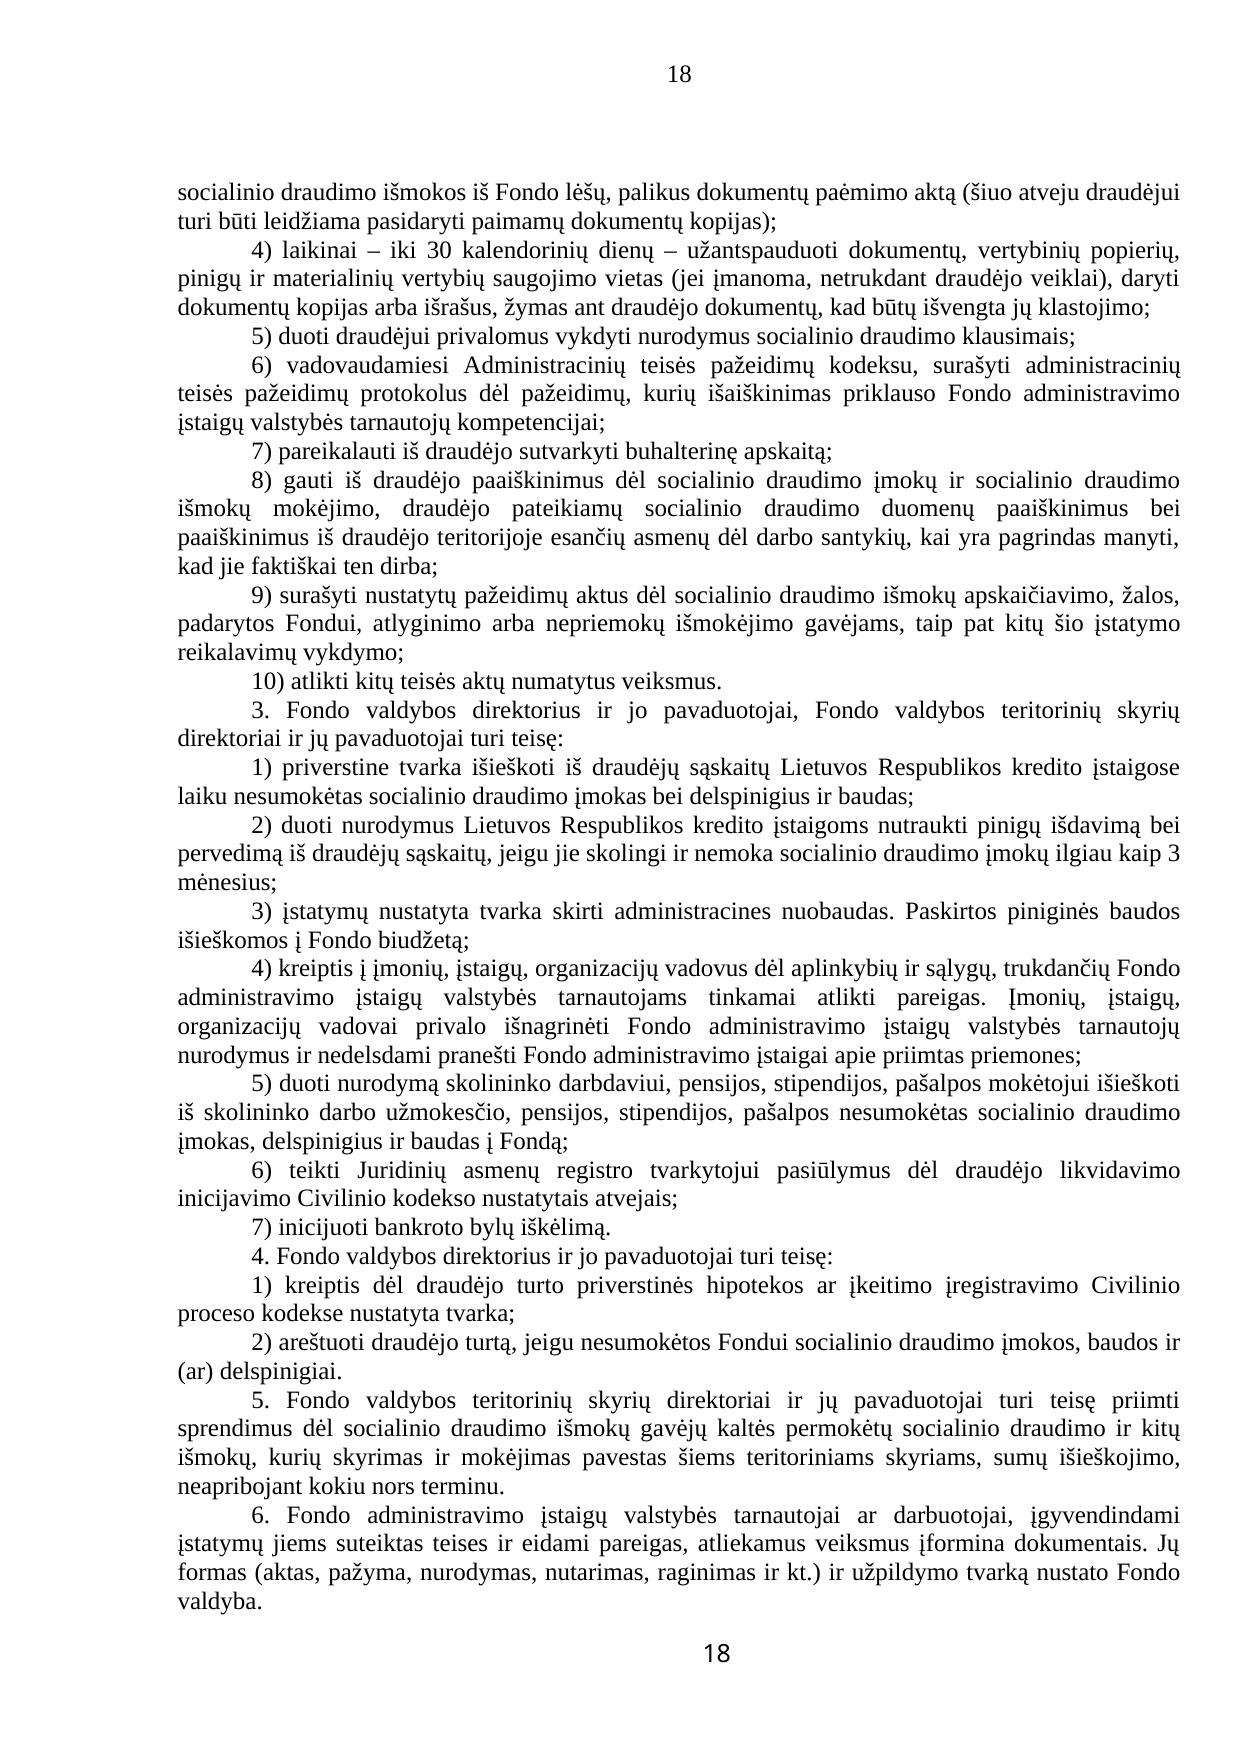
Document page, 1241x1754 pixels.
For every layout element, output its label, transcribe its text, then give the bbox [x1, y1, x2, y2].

text 7) inicijuoti bankroto bylų iškėlimą. [177, 1212, 1181, 1241]
text 2) duoti nurodymus Lietuvos Respublikos kredito įstaigoms nutraukti pinigų išdavimą bei pervedimą iš draudėjų sąskaitų, jeigu jie skolingi ir nemoka socialinio draudimo įmokų ilgiau kaip 3 mėnesius; [177, 810, 1181, 896]
text 4. Fondo valdybos direktorius ir jo pavaduotojai turi teisę: [177, 1241, 1181, 1270]
text 2) areštuoti draudėjo turtą, jeigu nesumokėtos Fondui socialinio draudimo įmokos, baudos ir (ar) delspinigiai. [177, 1327, 1181, 1385]
text 3) įstatymų nustatyta tvarka skirti administracines nuobaudas. Paskirtos piniginės baudos išieškomos į Fondo biudžetą; [177, 896, 1181, 953]
text 5) duoti draudėjui privalomus vykdyti nurodymus socialinio draudimo klausimais; [177, 321, 1181, 350]
text socialinio draudimo išmokos iš Fondo lėšų, palikus dokumentų paėmimo aktą (šiuo atveju draudėjui turi būti leidžiama pasidaryti paimamų dokumentų kopijas); [177, 177, 1181, 235]
text 5. Fondo valdybos teritorinių skyrių direktoriai ir jų pavaduotojai turi teisę priimti sprendimus dėl socialinio draudimo išmokų gavėjų kaltės permokėtų socialinio draudimo ir kitų išmokų, kurių skyrimas ir mokėjimas pavestas šiems teritoriniams skyriams, sumų išieškojimo, neapribojant kokiu nors terminu. [177, 1385, 1181, 1500]
text 1) priverstine tvarka išieškoti iš draudėjų sąskaitų Lietuvos Respublikos kredito įstaigose laiku nesumokėtas socialinio draudimo įmokas bei delspinigius ir baudas; [177, 752, 1181, 810]
text 5) duoti nurodymą skolininko darbdaviui, pensijos, stipendijos, pašalpos mokėtojui išieškoti iš skolininko darbo užmokesčio, pensijos, stipendijos, pašalpos nesumokėtas socialinio draudimo įmokas, delspinigius ir baudas į Fondą; [177, 1068, 1181, 1155]
text 7) pareikalauti iš draudėjo sutvarkyti buhalterinę apskaitą; [177, 436, 1181, 465]
text 6) vadovaudamiesi Administracinių teisės pažeidimų kodeksu, surašyti administracinių teisės pažeidimų protokolus dėl pažeidimų, kurių išaiškinimas priklauso Fondo administravimo įstaigų valstybės tarnautojų kompetencijai; [177, 350, 1181, 436]
text 6) teikti Juridinių asmenų registro tvarkytojui pasiūlymus dėl draudėjo likvidavimo inicijavimo Civilinio kodekso nustatytais atvejais; [177, 1155, 1181, 1212]
text 9) surašyti nustatytų pažeidimų aktus dėl socialinio draudimo išmokų apskaičiavimo, žalos, padarytos Fondui, atlyginimo arba nepriemokų išmokėjimo gavėjams, taip pat kitų šio įstatymo reikalavimų vykdymo; [177, 580, 1181, 666]
text 3. Fondo valdybos direktorius ir jo pavaduotojai, Fondo valdybos teritorinių skyrių direktoriai ir jų pavaduotojai turi teisę: [177, 695, 1181, 752]
text 6. Fondo administravimo įstaigų valstybės tarnautojai ar darbuotojai, įgyvendindami įstatymų jiems suteiktas teises ir eidami pareigas, atliekamus veiksmus įformina dokumentais. Jų formas (aktas, pažyma, nurodymas, nutarimas, raginimas ir kt.) ir užpildymo tvarką nustato Fondo valdyba. [177, 1500, 1181, 1615]
text 10) atlikti kitų teisės aktų numatytus veiksmus. [177, 666, 1181, 695]
text 4) kreiptis į įmonių, įstaigų, organizacijų vadovus dėl aplinkybių ir sąlygų, trukdančių Fondo administravimo įstaigų valstybės tarnautojams tinkamai atlikti pareigas. Įmonių, įstaigų, organizacijų vadovai privalo išnagrinėti Fondo administravimo įstaigų valstybės tarnautojų nurodymus ir nedelsdami pranešti Fondo administravimo įstaigai apie priimtas priemones; [177, 953, 1181, 1068]
text 4) laikinai – iki 30 kalendorinių dienų – užantspauduoti dokumentų, vertybinių popierių, pinigų ir materialinių vertybių saugojimo vietas (jei įmanoma, netrukdant draudėjo veiklai), daryti dokumentų kopijas arba išrašus, žymas ant draudėjo dokumentų, kad būtų išvengta jų klastojimo; [177, 235, 1181, 321]
text 8) gauti iš draudėjo paaiškinimus dėl socialinio draudimo įmokų ir socialinio draudimo išmokų mokėjimo, draudėjo pateikiamų socialinio draudimo duomenų paaiškinimus bei paaiškinimus iš draudėjo teritorijoje esančių asmenų dėl darbo santykių, kai yra pagrindas manyti, kad jie faktiškai ten dirba; [177, 465, 1181, 580]
text 1) kreiptis dėl draudėjo turto priverstinės hipotekos ar įkeitimo įregistravimo Civilinio proceso kodekse nustatyta tvarka; [177, 1270, 1181, 1327]
